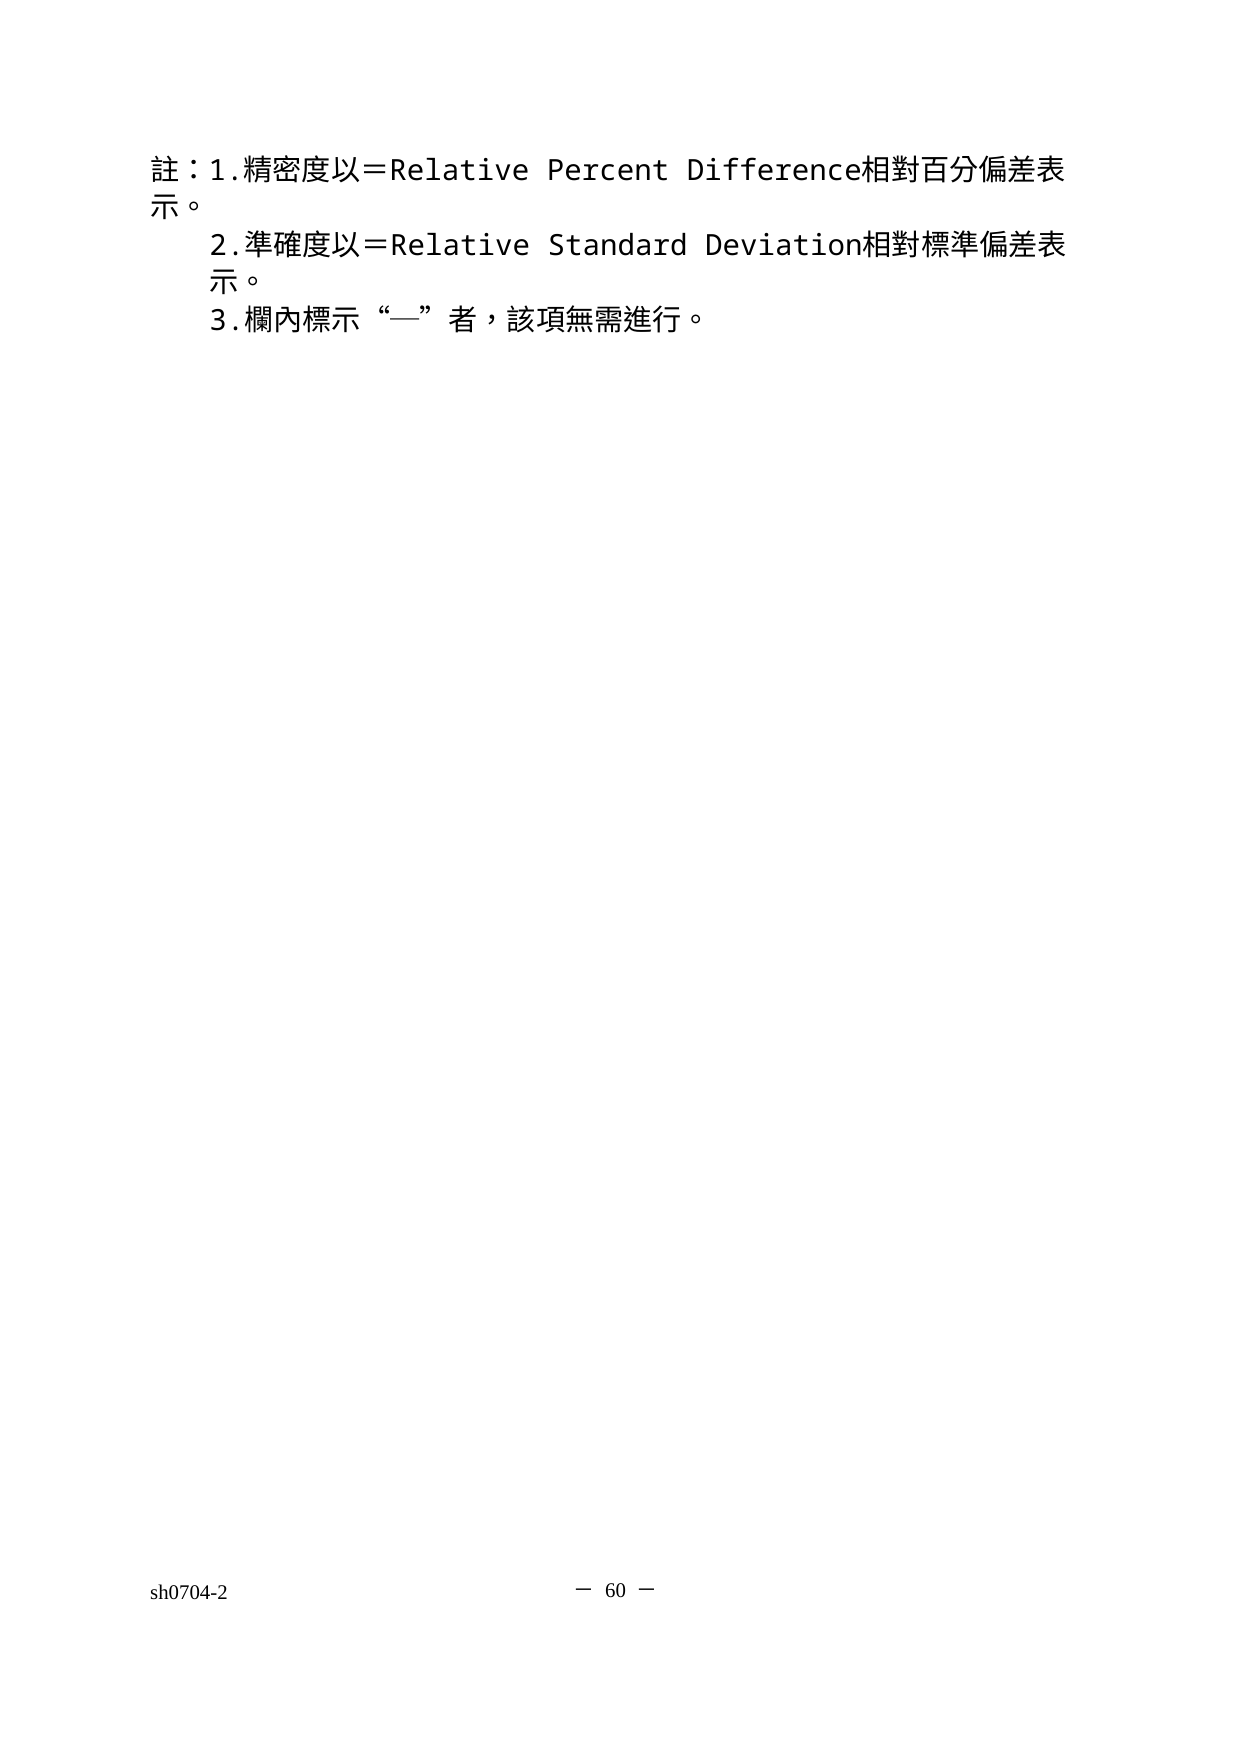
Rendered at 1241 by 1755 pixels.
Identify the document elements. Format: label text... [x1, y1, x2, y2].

text 3.欄內標示“─”者，該項無需進行。 [209, 300, 1090, 337]
text 註：1.精密度以＝Relative Percent Difference相對百分偏差表示。 [150, 150, 1090, 225]
text 2.準確度以＝Relative Standard Deviation相對標準偏差表示。 [209, 225, 1090, 300]
